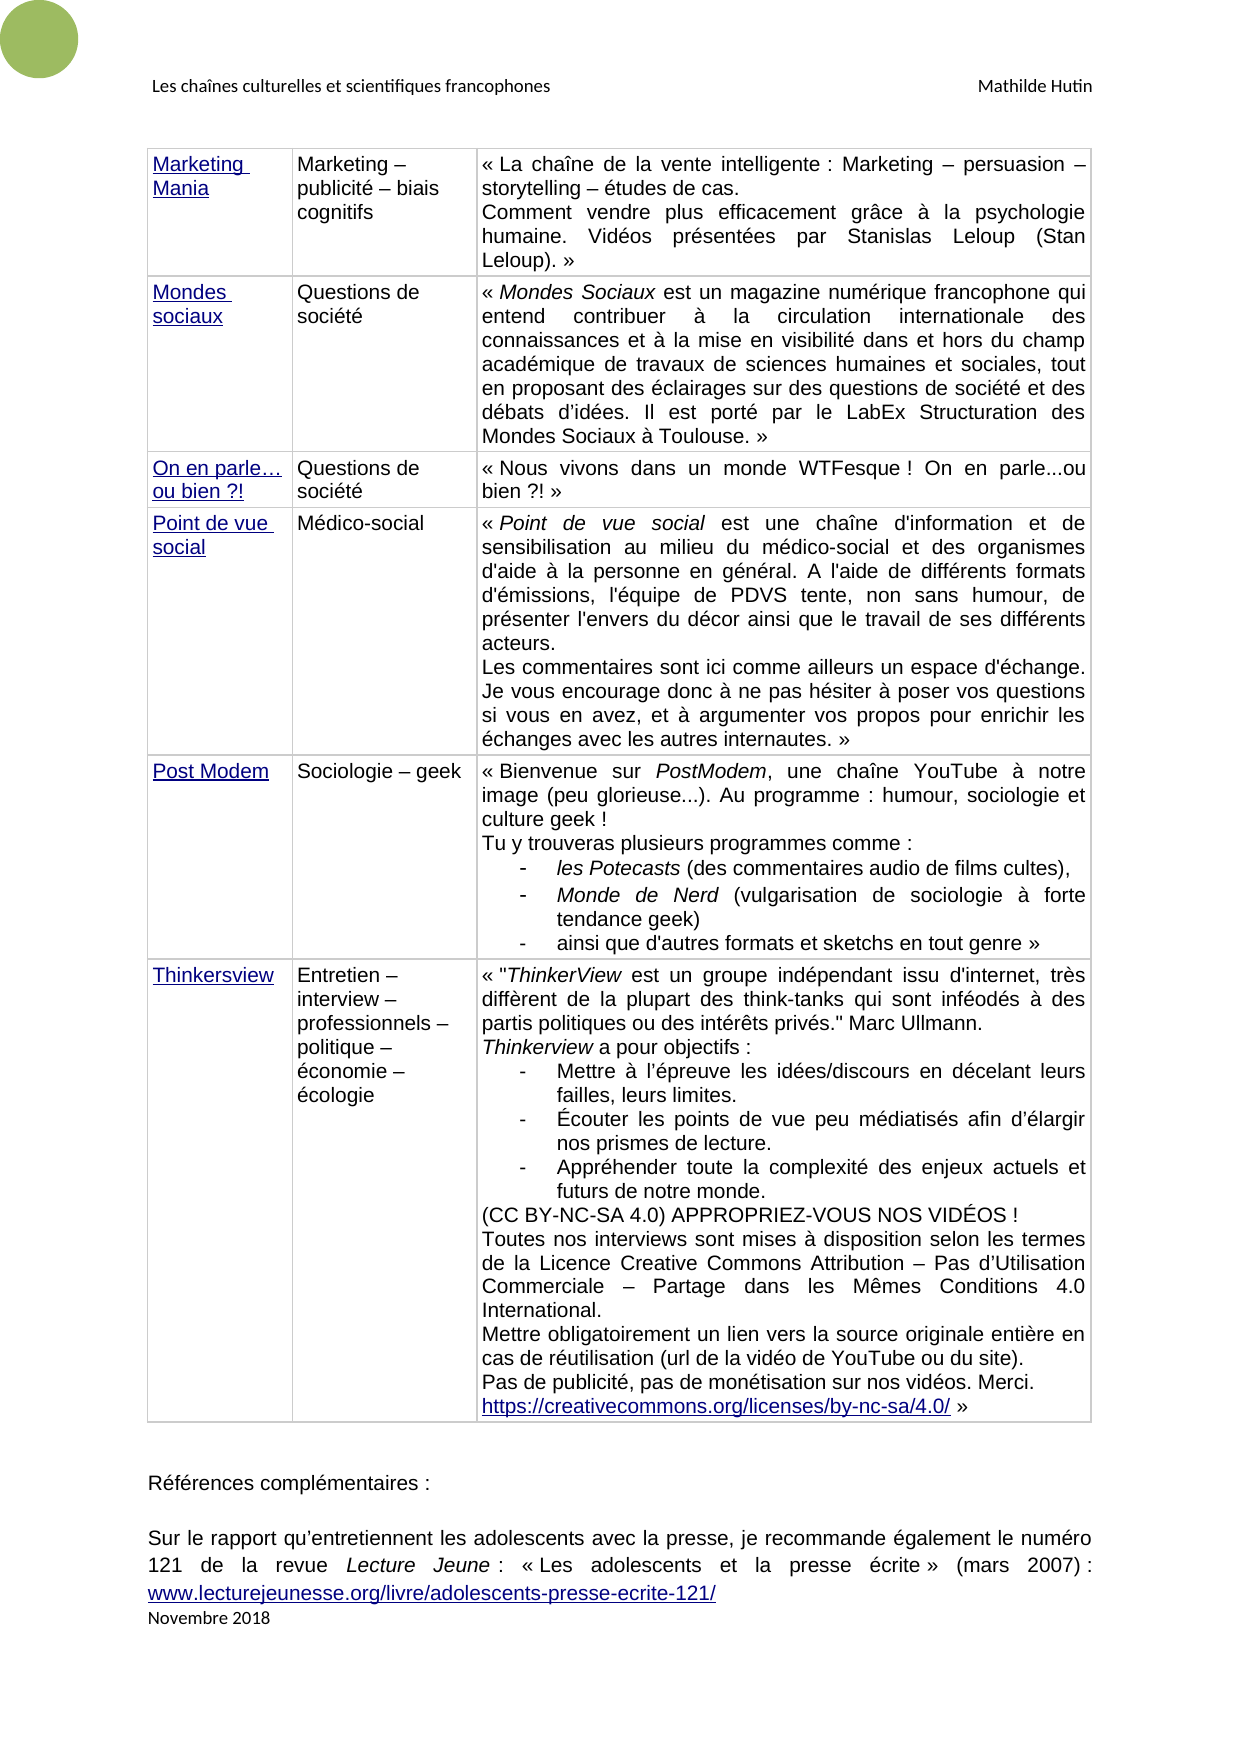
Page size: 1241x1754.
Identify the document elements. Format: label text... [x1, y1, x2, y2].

table_cell Questions de société [293, 452, 476, 506]
table_cell Post Modem [148, 756, 292, 958]
table_cell Sociologie – geek [293, 756, 476, 958]
table_cell « Point de vue social est une chaîne d'information et de sensibilisation au milieu du médico-social et des organismes d'aide à la personne en général. A l'aide de différents formats d'émissions, l'équipe de PDVS tente, non sans humour, de présenter l'envers du décor ainsi que le travail de ses différents acteurs. Les commentaires sont ici comme ailleurs un espace d'échange. Je vous encourage donc à ne pas hésiter à poser vos questions si vous en avez, et à argumenter vos propos pour enrichir les échanges avec les autres internautes. » [478, 508, 1090, 754]
table_cell Questions de société [293, 277, 476, 451]
text Sur le rapport qu’entretiennent les adolescents avec la presse, je recommande également le numéro 121 de la revue Lecture Jeune : « Les adolescents et la presse écrite » (mars 2007) : www.lecturejeunesse.org/livre/adolescents-presse-ecrite-121/ [148, 1526, 1093, 1604]
table_cell Mondes sociaux [148, 277, 292, 451]
table_cell Thinkersview [148, 960, 292, 1421]
text Références complémentaires : [148, 1471, 1093, 1494]
table_cell Marketing Mania [148, 149, 292, 275]
table_cell Entretien – interview – professionnels – politique – économie – écologie [293, 960, 476, 1421]
table_cell On en parle… ou bien ?! [148, 452, 292, 506]
table_cell « Nous vivons dans un monde WTFesque ! On en parle...ou bien ?! » [478, 452, 1090, 506]
table_cell Marketing – publicité – biais cognitifs [293, 149, 476, 275]
table_cell Médico-social [293, 508, 476, 754]
table_cell « "ThinkerView est un groupe indépendant issu d'internet, très diffèrent de la plupart des think-tanks qui sont inféodés à des partis politiques ou des intérêts privés." Marc Ullmann. Thinkerview a pour objectifs : Mettre à l’épreuve les idées/discours en décelant leurs failles, leurs limites. Écouter les points de vue peu médiatisés afin d’élargir nos prismes de lecture. Appréhender toute la complexité des enjeux actuels et futurs de notre monde. (CC BY-NC-SA 4.0) APPROPRIEZ-VOUS NOS VIDÉOS ! Toutes nos interviews sont mises à disposition selon les termes de la Licence Creative Commons Attribution – Pas d’Utilisation Commerciale – Partage dans les Mêmes Conditions 4.0 International. Mettre obligatoirement un lien vers la source originale entière en cas de réutilisation (url de la vidéo de YouTube ou du site). Pas de publicité, pas de monétisation sur nos vidéos. Merci. https://creativecommons.org/licenses/by-nc-sa/4.0/ » [478, 960, 1090, 1421]
table_cell « Bienvenue sur PostModem, une chaîne YouTube à notre image (peu glorieuse...). Au programme : humour, sociologie et culture geek ! Tu y trouveras plusieurs programmes comme : les Potecasts (des commentaires audio de films cultes), Monde de Nerd (vulgarisation de sociologie à forte tendance geek) ainsi que d'autres formats et sketchs en tout genre » [478, 756, 1090, 958]
table_cell « Mondes Sociaux est un magazine numérique francophone qui entend contribuer à la circulation internationale des connaissances et à la mise en visibilité dans et hors du champ académique de travaux de sciences humaines et sociales, tout en proposant des éclairages sur des questions de société et des débats d’idées. Il est porté par le LabEx Structuration des Mondes Sociaux à Toulouse. » [478, 277, 1090, 451]
table_cell Point de vue social [148, 508, 292, 754]
table_cell « La chaîne de la vente intelligente : Marketing – persuasion – storytelling – études de cas. Comment vendre plus efficacement grâce à la psychologie humaine. Vidéos présentées par Stanislas Leloup (Stan Leloup). » [478, 149, 1090, 275]
